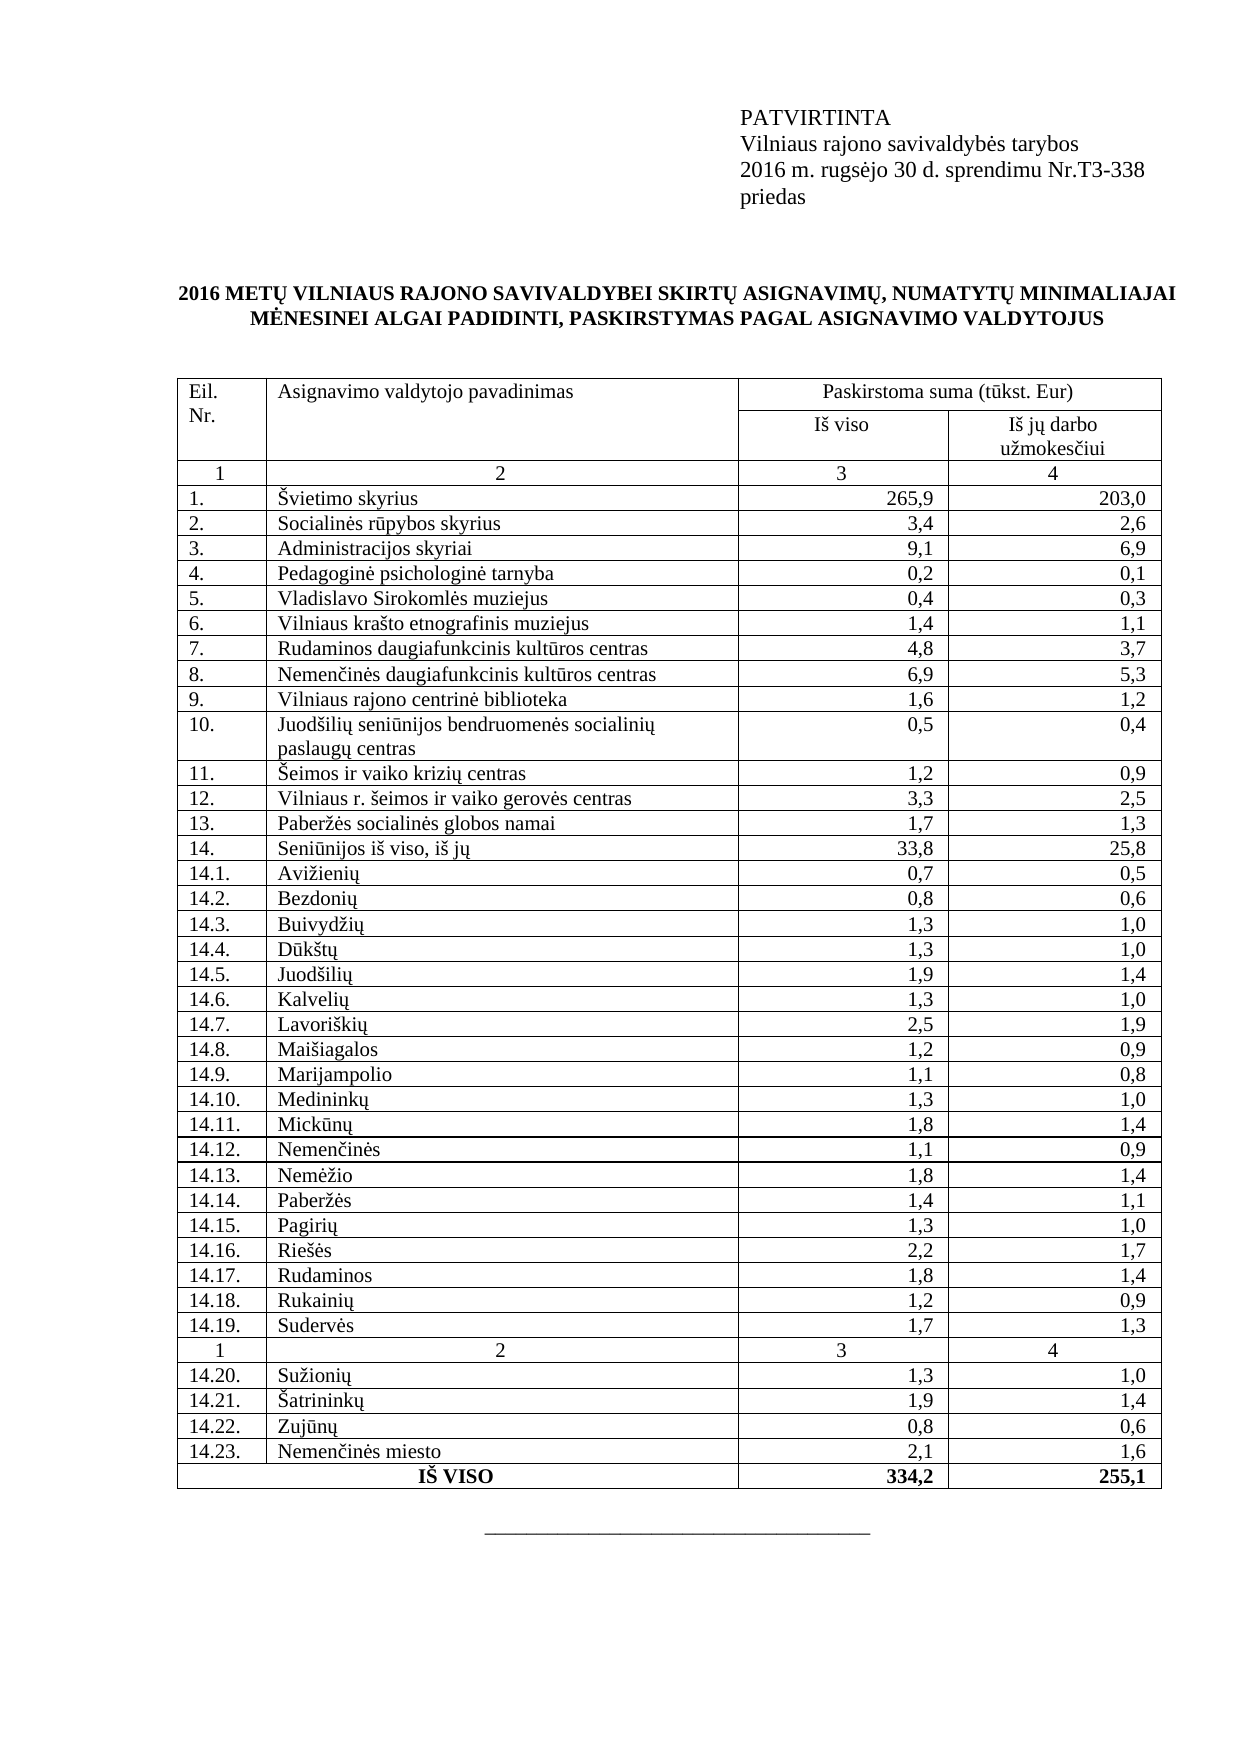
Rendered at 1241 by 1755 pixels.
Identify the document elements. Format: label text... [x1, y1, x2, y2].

table_cell 2,2 [739, 1238, 948, 1262]
table_cell 255,1 [949, 1464, 1161, 1488]
table_cell 1,4 [739, 1188, 948, 1212]
table_cell 2 [267, 461, 738, 485]
table_cell Juodšilių [267, 962, 738, 986]
table_cell 4 [949, 461, 1161, 485]
table_cell 14.7. [178, 1012, 266, 1036]
table_cell Pedagoginė psichologinė tarnyba [267, 561, 738, 585]
table_cell 5,3 [949, 661, 1161, 686]
text 2016 m. rugsėjo 30 d. sprendimu Nr.T3-338 [740, 156, 1177, 183]
table_cell Seniūnijos iš viso, iš jų [267, 836, 738, 860]
table_cell Paberžės socialinės globos namai [267, 811, 738, 835]
table_cell 2,1 [739, 1439, 948, 1463]
table_cell 334,2 [739, 1464, 948, 1488]
table_cell Rukainių [267, 1288, 738, 1312]
table_cell 1 [178, 461, 266, 485]
table_cell 0,5 [739, 712, 948, 760]
table_cell 3,7 [949, 636, 1161, 660]
table_cell 1,2 [739, 1037, 948, 1061]
table_cell 14.12. [178, 1138, 266, 1161]
table_cell 8. [178, 661, 266, 686]
table_cell 14.5. [178, 962, 266, 986]
table_cell 1,6 [949, 1439, 1161, 1463]
table_cell 1,1 [739, 1138, 948, 1161]
table_cell 2 [267, 1338, 738, 1362]
table_cell Nemėžio [267, 1163, 738, 1187]
table_cell Bezdonių [267, 886, 738, 910]
table_cell 2,5 [949, 786, 1161, 810]
table_cell 1,3 [739, 987, 948, 1011]
table_cell 1,3 [739, 1213, 948, 1237]
table_cell 0,1 [949, 561, 1161, 585]
table_cell Nemenčinės [267, 1138, 738, 1161]
table_cell 1,0 [949, 937, 1161, 961]
text _____________________________________ [177, 1513, 1177, 1537]
table_header Asignavimo valdytojo pavadinimas [267, 379, 738, 459]
table_cell 14.20. [178, 1363, 266, 1387]
table_cell 14.21. [178, 1389, 266, 1412]
table_cell 265,9 [739, 486, 948, 510]
table_cell 1,2 [949, 687, 1161, 711]
table_cell 14.11. [178, 1112, 266, 1136]
table_cell 4,8 [739, 636, 948, 660]
table_cell Vilniaus r. šeimos ir vaiko gerovės centras [267, 786, 738, 810]
table_cell 14.19. [178, 1313, 266, 1337]
table_cell 1,3 [949, 1313, 1161, 1337]
table_cell Medininkų [267, 1087, 738, 1111]
table_cell 14.14. [178, 1188, 266, 1212]
table_cell 2,6 [949, 511, 1161, 535]
table_cell 1,7 [739, 811, 948, 835]
table_cell 7. [178, 636, 266, 660]
table_cell 0,9 [949, 1288, 1161, 1312]
text Vilniaus rajono savivaldybės tarybos [165, 130, 1177, 156]
table_header Paskirstoma suma (tūkst. Eur) [739, 379, 1161, 410]
table_cell Maišiagalos [267, 1037, 738, 1061]
table_cell 33,8 [739, 836, 948, 860]
table_cell Sudervės [267, 1313, 738, 1337]
table_cell Vladislavo Sirokomlės muziejus [267, 586, 738, 610]
table_cell 1,3 [739, 911, 948, 936]
table_cell 14.23. [178, 1439, 266, 1463]
table_cell Pagirių [267, 1213, 738, 1237]
table_cell Kalvelių [267, 987, 738, 1011]
table_cell 1,4 [949, 1112, 1161, 1136]
table_cell 1,7 [949, 1238, 1161, 1262]
table_cell 0,4 [949, 712, 1161, 760]
table_cell Mickūnų [267, 1112, 738, 1136]
table_cell 14.16. [178, 1238, 266, 1262]
table_cell 1,4 [949, 1389, 1161, 1412]
table_cell 14.10. [178, 1087, 266, 1111]
table_cell 14.1. [178, 861, 266, 885]
table_cell 0,9 [949, 1138, 1161, 1161]
table_cell 1,4 [949, 1163, 1161, 1187]
table_cell 0,5 [949, 861, 1161, 885]
table_cell 1,0 [949, 1363, 1161, 1387]
table_cell 1,8 [739, 1112, 948, 1136]
table_cell Socialinės rūpybos skyrius [267, 511, 738, 535]
table_cell 13. [178, 811, 266, 835]
table_cell Iš viso [739, 411, 948, 459]
table_cell Šeimos ir vaiko krizių centras [267, 761, 738, 785]
table_cell Juodšilių seniūnijos bendruomenės socialinių paslaugų centras [267, 712, 738, 760]
table_cell 1,1 [949, 1188, 1161, 1212]
table_cell 1,4 [949, 1263, 1161, 1287]
table_cell 1 [178, 1338, 266, 1362]
table_cell Švietimo skyrius [267, 486, 738, 510]
table_cell 0,7 [739, 861, 948, 885]
table_cell Iš jų darbo užmokesčiui [949, 411, 1161, 459]
table_cell 6,9 [949, 536, 1161, 560]
table_cell 14.13. [178, 1163, 266, 1187]
text 2016 METŲ VILNIAUS RAJONO SAVIVALDYBEI SKIRTŲ ASIGNAVIMŲ, NUMATYTŲ MINIMALIAJAI MĖNESINEI ALGAI PADIDINTI, PASKIRSTYMAS PAGAL ASIGNAVIMO VALDYTOJUS [177, 281, 1177, 329]
table_cell Rudaminos daugiafunkcinis kultūros centras [267, 636, 738, 660]
table_cell 14.22. [178, 1414, 266, 1438]
table_cell Administracijos skyriai [267, 536, 738, 560]
table_cell 0,4 [739, 586, 948, 610]
table_cell Nemenčinės daugiafunkcinis kultūros centras [267, 661, 738, 686]
table_cell 3,3 [739, 786, 948, 810]
table_cell 14.18. [178, 1288, 266, 1312]
table_cell 1,1 [949, 611, 1161, 635]
table_cell 0,8 [949, 1062, 1161, 1086]
table_cell 2. [178, 511, 266, 535]
table_cell 14.17. [178, 1263, 266, 1287]
table_cell 1,6 [739, 687, 948, 711]
table_cell 0,9 [949, 761, 1161, 785]
table_cell 14. [178, 836, 266, 860]
table_cell 14.9. [178, 1062, 266, 1086]
table_cell Marijampolio [267, 1062, 738, 1086]
table_cell 0,9 [949, 1037, 1161, 1061]
table_cell 12. [178, 786, 266, 810]
table_cell 14.2. [178, 886, 266, 910]
table_cell 3. [178, 536, 266, 560]
table_cell 1,7 [739, 1313, 948, 1337]
table_cell Riešės [267, 1238, 738, 1262]
table_cell Buivydžių [267, 911, 738, 936]
table_cell 14.8. [178, 1037, 266, 1061]
table_cell 10. [178, 712, 266, 760]
table_cell 1,8 [739, 1263, 948, 1287]
table_cell 5. [178, 586, 266, 610]
table_cell 9. [178, 687, 266, 711]
table_cell 203,0 [949, 486, 1161, 510]
table_cell 1,3 [949, 811, 1161, 835]
text PATVIRTINTA [740, 104, 1177, 130]
table_cell 1,2 [739, 1288, 948, 1312]
table_cell 1,2 [739, 761, 948, 785]
table_cell 14.3. [178, 911, 266, 936]
table_cell 1,9 [949, 1012, 1161, 1036]
table_cell 1,4 [739, 611, 948, 635]
table_cell 3,4 [739, 511, 948, 535]
table_cell 0,2 [739, 561, 948, 585]
table_cell 1,0 [949, 987, 1161, 1011]
table_cell 14.4. [178, 937, 266, 961]
table_header Eil. Nr. [178, 379, 266, 459]
table_cell 6. [178, 611, 266, 635]
table_cell Avižienių [267, 861, 738, 885]
table_cell Vilniaus krašto etnografinis muziejus [267, 611, 738, 635]
table_cell Šatrininkų [267, 1389, 738, 1412]
table_cell 1,3 [739, 937, 948, 961]
table_cell 1,4 [949, 962, 1161, 986]
text priedas [740, 183, 1177, 209]
table_cell 1,9 [739, 962, 948, 986]
table_cell 6,9 [739, 661, 948, 686]
table_cell Vilniaus rajono centrinė biblioteka [267, 687, 738, 711]
table_cell 1. [178, 486, 266, 510]
table_cell 0,3 [949, 586, 1161, 610]
table_cell 1,9 [739, 1389, 948, 1412]
table_cell 1,0 [949, 1213, 1161, 1237]
table_cell 3 [739, 461, 948, 485]
table_cell 1,0 [949, 1087, 1161, 1111]
table_cell 4 [949, 1338, 1161, 1362]
table_cell Sužionių [267, 1363, 738, 1387]
table_cell 1,3 [739, 1087, 948, 1111]
table_cell Paberžės [267, 1188, 738, 1212]
table_cell 11. [178, 761, 266, 785]
table_cell 1,3 [739, 1363, 948, 1387]
table_cell 0,6 [949, 886, 1161, 910]
table_cell 2,5 [739, 1012, 948, 1036]
table_cell Rudaminos [267, 1263, 738, 1287]
table_cell IŠ VISO [178, 1464, 738, 1488]
table_cell Nemenčinės miesto [267, 1439, 738, 1463]
table_cell 25,8 [949, 836, 1161, 860]
table_cell Zujūnų [267, 1414, 738, 1438]
table_cell 1,1 [739, 1062, 948, 1086]
table_cell 0,8 [739, 1414, 948, 1438]
table_cell 1,0 [949, 911, 1161, 936]
table_cell 0,6 [949, 1414, 1161, 1438]
table_cell 14.6. [178, 987, 266, 1011]
table_cell Dūkštų [267, 937, 738, 961]
table_cell 14.15. [178, 1213, 266, 1237]
table_cell 3 [739, 1338, 948, 1362]
table_cell 0,8 [739, 886, 948, 910]
table_cell 4. [178, 561, 266, 585]
table_cell 1,8 [739, 1163, 948, 1187]
table_cell Lavoriškių [267, 1012, 738, 1036]
table_cell 9,1 [739, 536, 948, 560]
